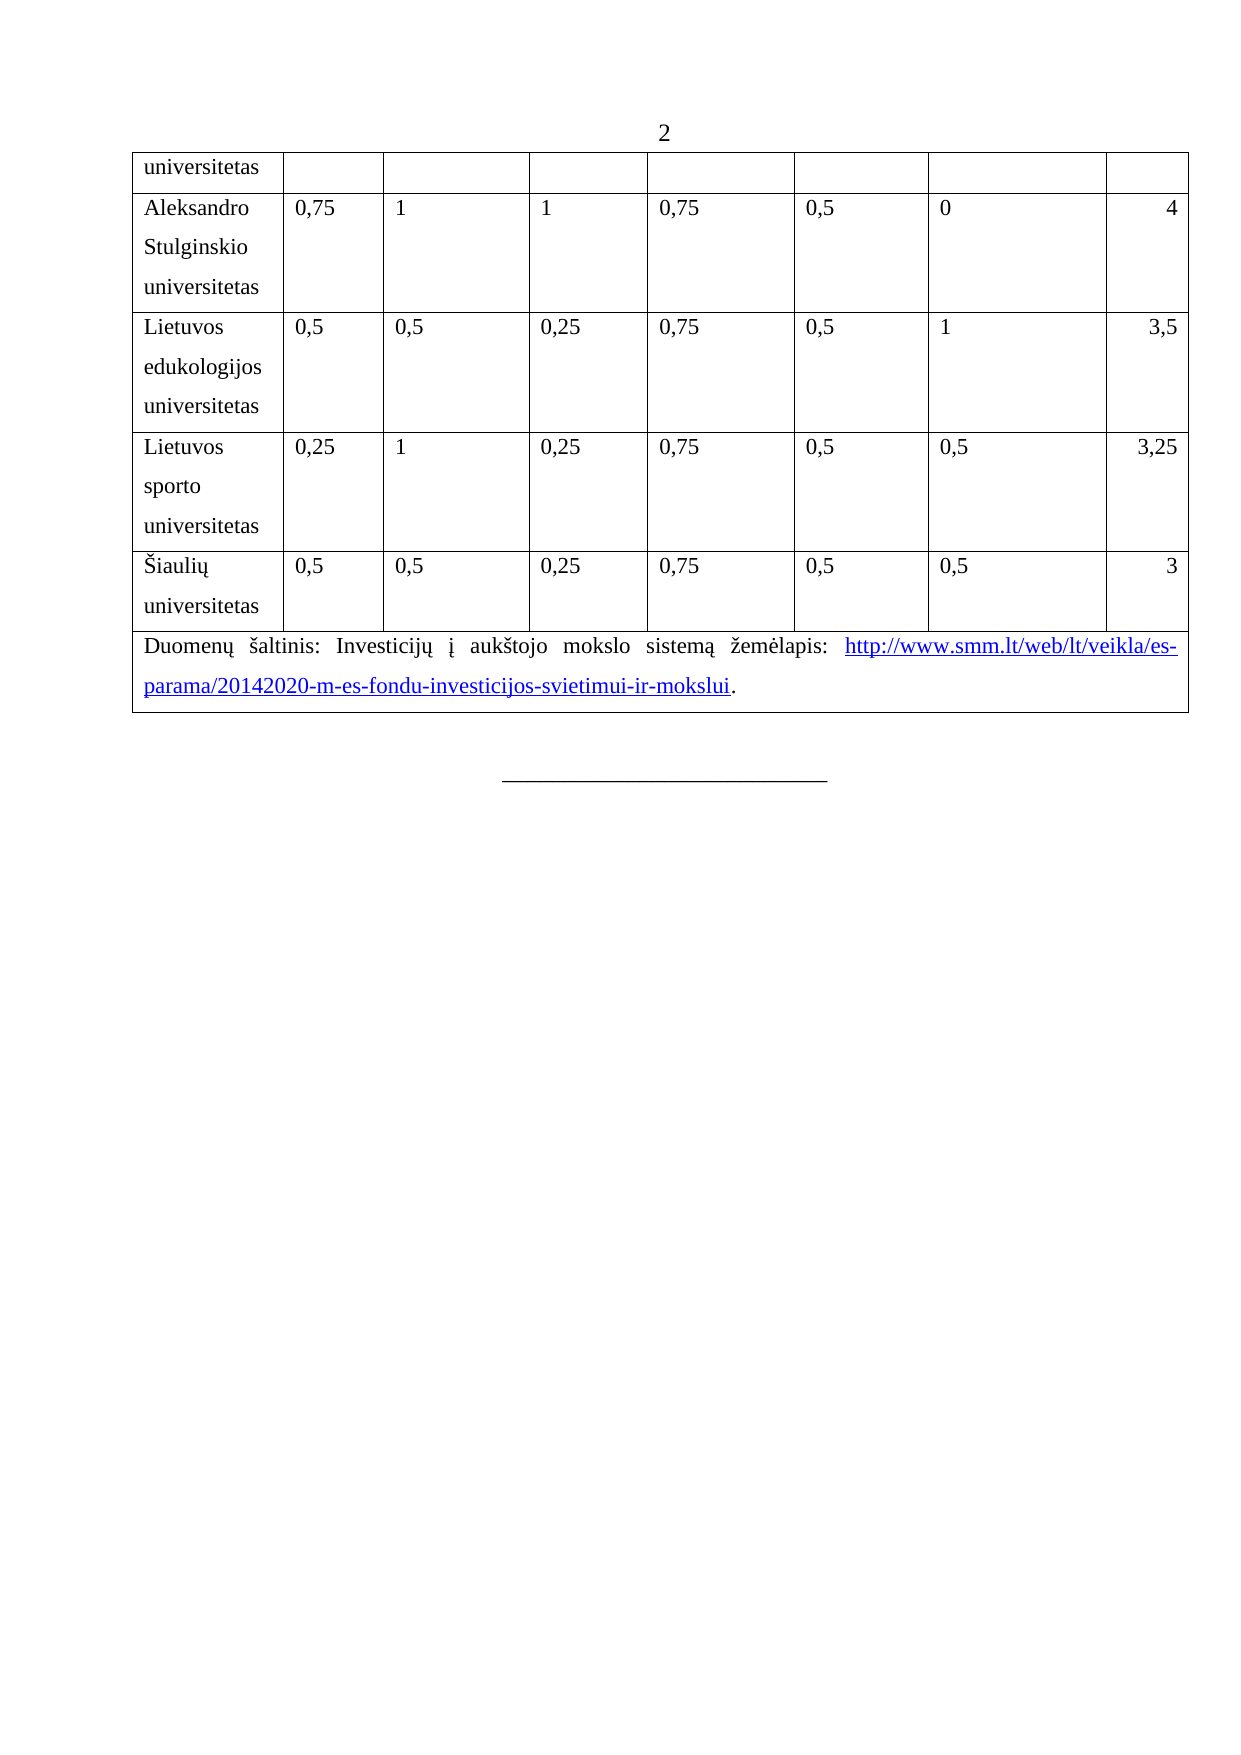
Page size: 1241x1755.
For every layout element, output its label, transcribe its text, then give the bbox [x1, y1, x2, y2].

table_cell Lietuvos sporto universitetas [133, 433, 283, 551]
table_cell 0,5 [795, 313, 928, 432]
table_cell 0,5 [284, 313, 383, 432]
table_cell 3 [1107, 552, 1188, 631]
table_cell Aleksandro Stulginskio universitetas [133, 194, 283, 312]
table_cell universitetas [133, 153, 283, 193]
table_cell 0,5 [929, 433, 1106, 551]
table_cell 1 [929, 313, 1106, 432]
table_cell 1 [384, 433, 529, 551]
table_cell 0 [929, 194, 1106, 312]
table_cell 3,5 [1107, 313, 1188, 432]
table_cell 0,5 [795, 552, 928, 631]
table_cell 0,75 [284, 194, 383, 312]
table_cell Lietuvos edukologijos universitetas [133, 313, 283, 432]
table_cell [530, 153, 647, 193]
table_cell 0,25 [530, 552, 647, 631]
table_cell 0,25 [530, 433, 647, 551]
table_cell 1 [384, 194, 529, 312]
table_cell 0,25 [284, 433, 383, 551]
table_cell [384, 153, 529, 193]
table_cell 0,75 [648, 194, 794, 312]
table_cell 0,75 [648, 552, 794, 631]
table_cell 1 [530, 194, 647, 312]
table_cell 0,75 [648, 313, 794, 432]
table_cell 3,25 [1107, 433, 1188, 551]
table_cell 0,5 [284, 552, 383, 631]
table_cell [795, 153, 928, 193]
table_cell 0,5 [384, 313, 529, 432]
table_cell [648, 153, 794, 193]
table_cell 0,25 [530, 313, 647, 432]
table_cell [929, 153, 1106, 193]
table_cell 0,5 [929, 552, 1106, 631]
table_cell 4 [1107, 194, 1188, 312]
table_cell [1107, 153, 1188, 193]
table_cell Šiaulių universitetas [133, 552, 283, 631]
table_cell [284, 153, 383, 193]
table_cell 0,75 [648, 433, 794, 551]
text __________________________ [177, 756, 1152, 785]
table_cell 0,5 [384, 552, 529, 631]
table_cell Duomenų šaltinis: Investicijų į aukštojo mokslo sistemą žemėlapis: http://www.smm.lt/web/lt/veikla/es-parama/20142020-m-es-fondu-investicijos-svietimui-ir-mokslui. [133, 632, 1188, 712]
table_cell 0,5 [795, 194, 928, 312]
table_cell 0,5 [795, 433, 928, 551]
